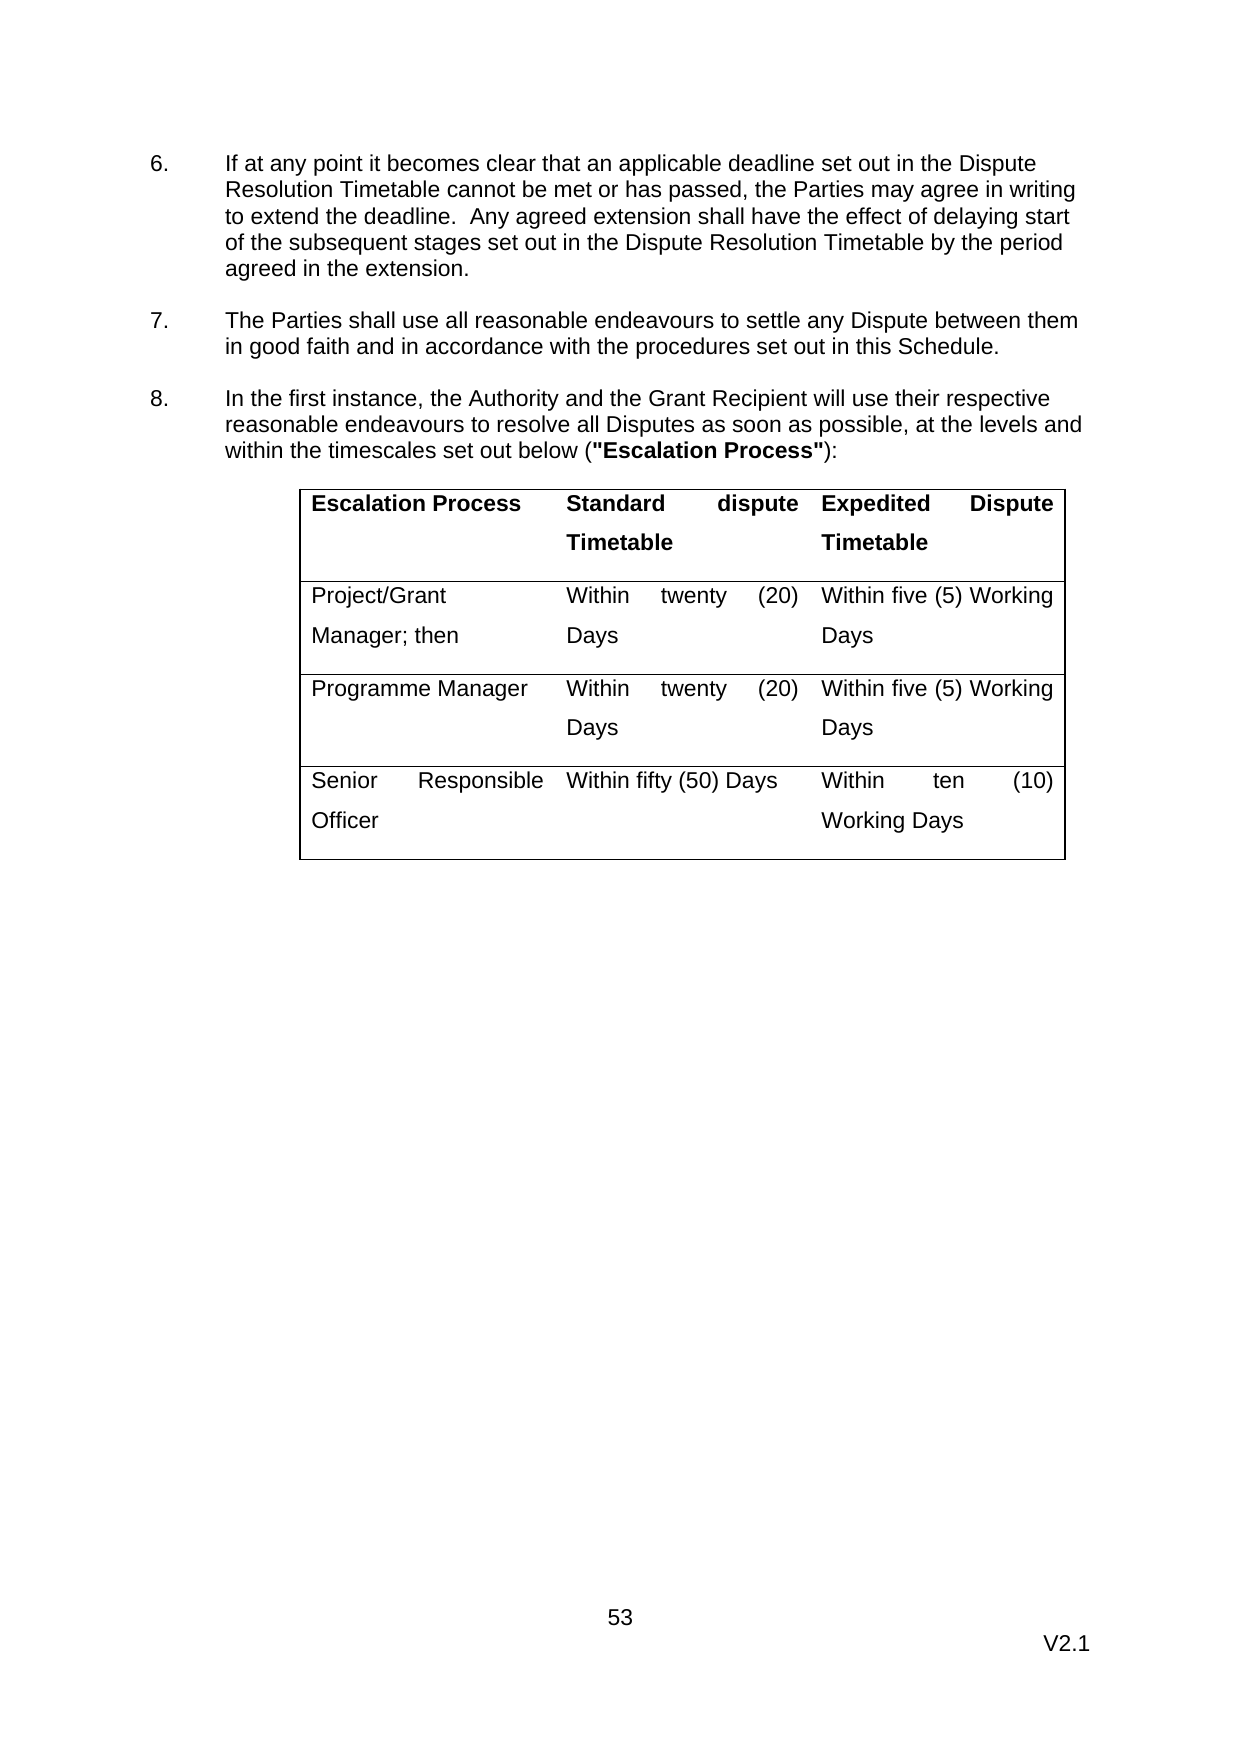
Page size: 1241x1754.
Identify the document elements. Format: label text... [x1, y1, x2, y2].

table_header Expedited Dispute Timetable [810, 490, 1064, 581]
table_header Standard dispute Timetable [555, 490, 810, 581]
list If at any point it becomes clear that an applicable deadline set out in the Dispute Resolution Timetable cannot be met or has passed, the Parties may agree in writing to extend the deadline. Any agreed extension shall have the effect of delaying start of the subsequent stages set out in the Dispute Resolution Timetable by the period agreed in the extension. [150, 150, 1090, 282]
table_cell Project/Grant Manager; then [301, 582, 555, 673]
table_cell Within five (5) Working Days [810, 675, 1064, 766]
list The Parties shall use all reasonable endeavours to settle any Dispute between them in good faith and in accordance with the procedures set out in this Schedule. [150, 307, 1090, 359]
table_header Escalation Process [301, 490, 555, 581]
table_cell Within twenty (20) Days [555, 582, 810, 673]
table_cell Within twenty (20) Days [555, 675, 810, 766]
table_cell Within fifty (50) Days [555, 767, 810, 858]
table_cell Senior Responsible Officer [301, 767, 555, 858]
list In the first instance, the Authority and the Grant Recipient will use their respective reasonable endeavours to resolve all Disputes as soon as possible, at the levels and within the timescales set out below ("Escalation Process"): [150, 384, 1090, 463]
table_cell Within five (5) Working Days [810, 582, 1064, 673]
table_cell Programme Manager [301, 675, 555, 766]
table_cell Within ten (10) Working Days [810, 767, 1064, 858]
